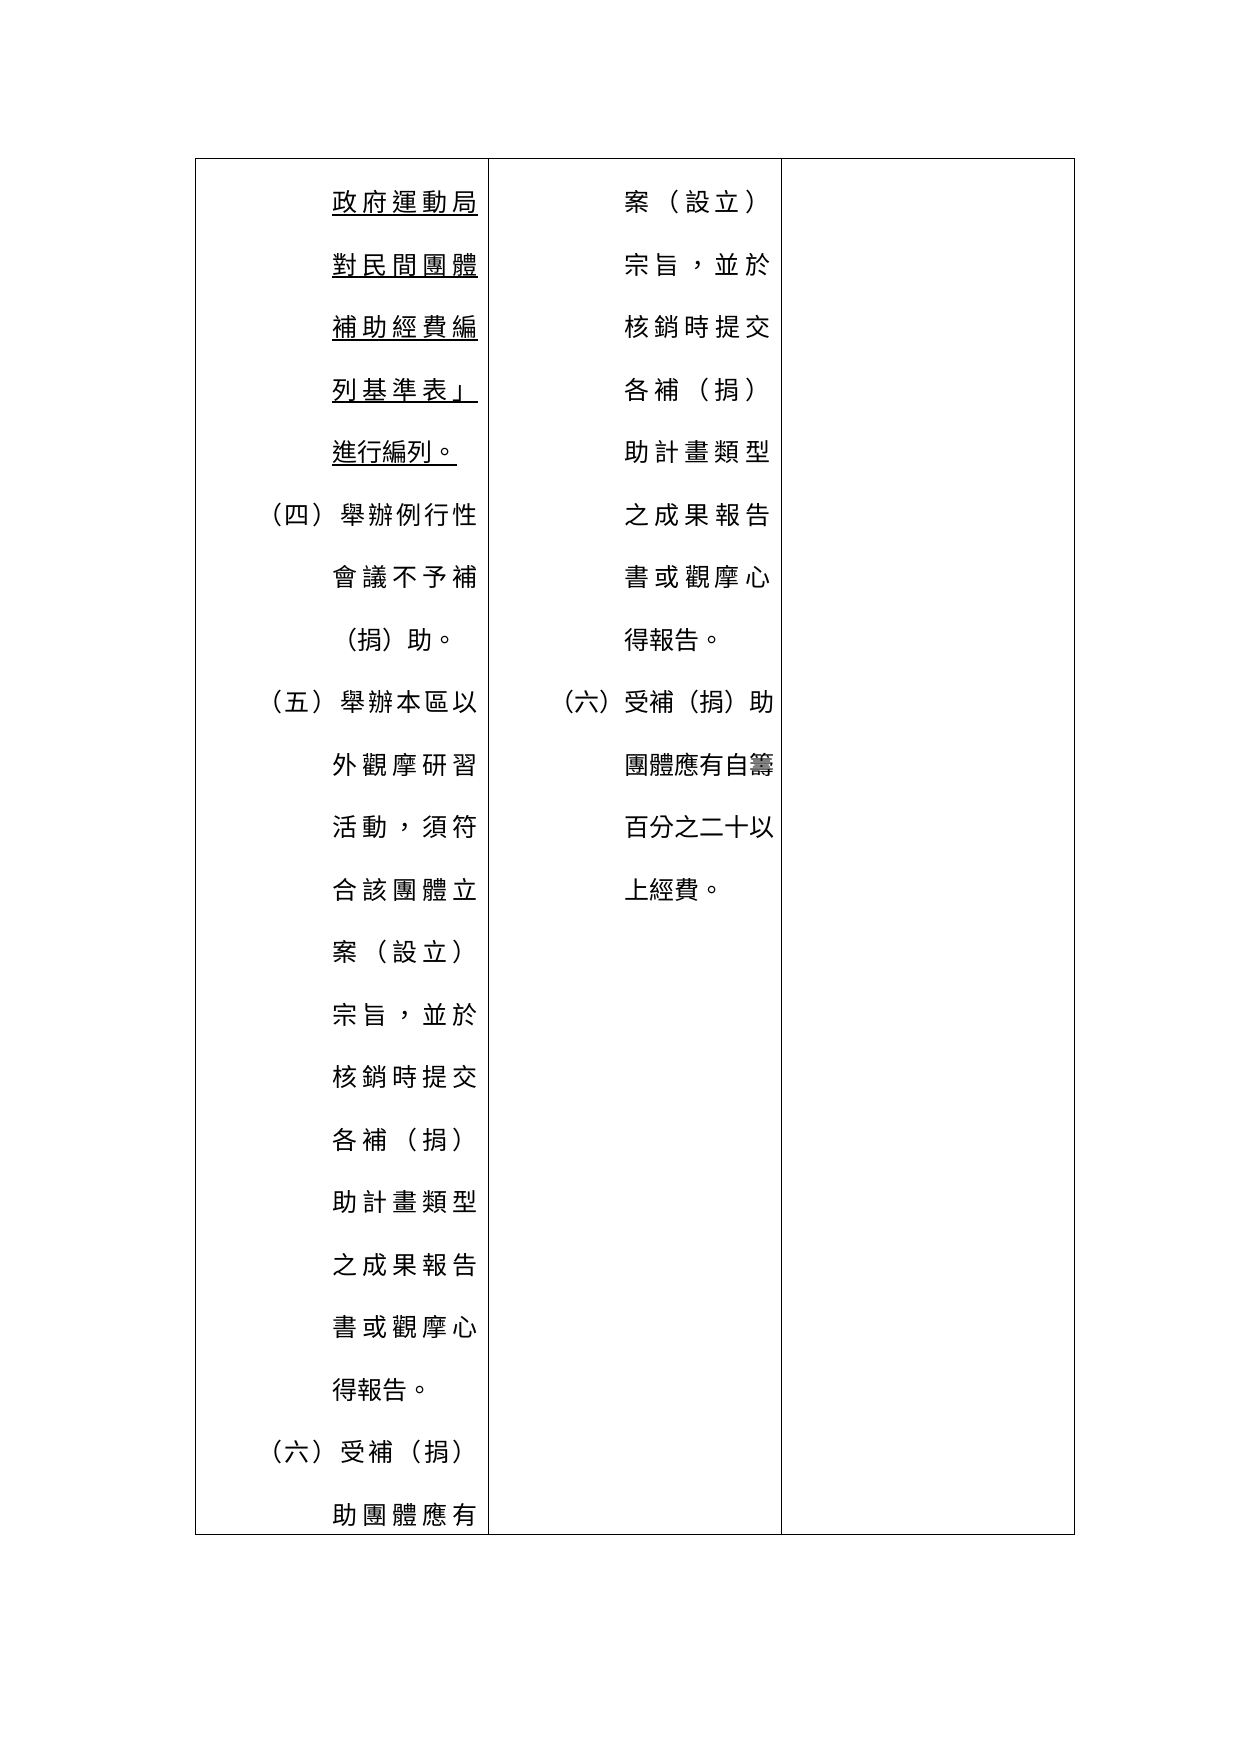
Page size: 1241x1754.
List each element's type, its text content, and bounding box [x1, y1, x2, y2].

table_cell 政府運動局對民間團體補助經費編列基準表」進行編列。 （四）舉辦例行性會議不予補（捐）助。 （五）舉辦本區以外觀摩研習活動，須符合該團體立案（設立）宗旨，並於核銷時提交各補（捐）助計畫類型之成果報告書或觀摩心得報告。 （六）受補（捐）助團體應有 [196, 159, 488, 1534]
table_cell [782, 159, 1074, 1534]
table_cell 案（設立）宗旨，並於核銷時提交各補（捐）助計畫類型之成果報告書或觀摩心得報告。 （六）受補（捐）助團體應有自籌百分之二十以上經費。 [489, 159, 781, 1534]
